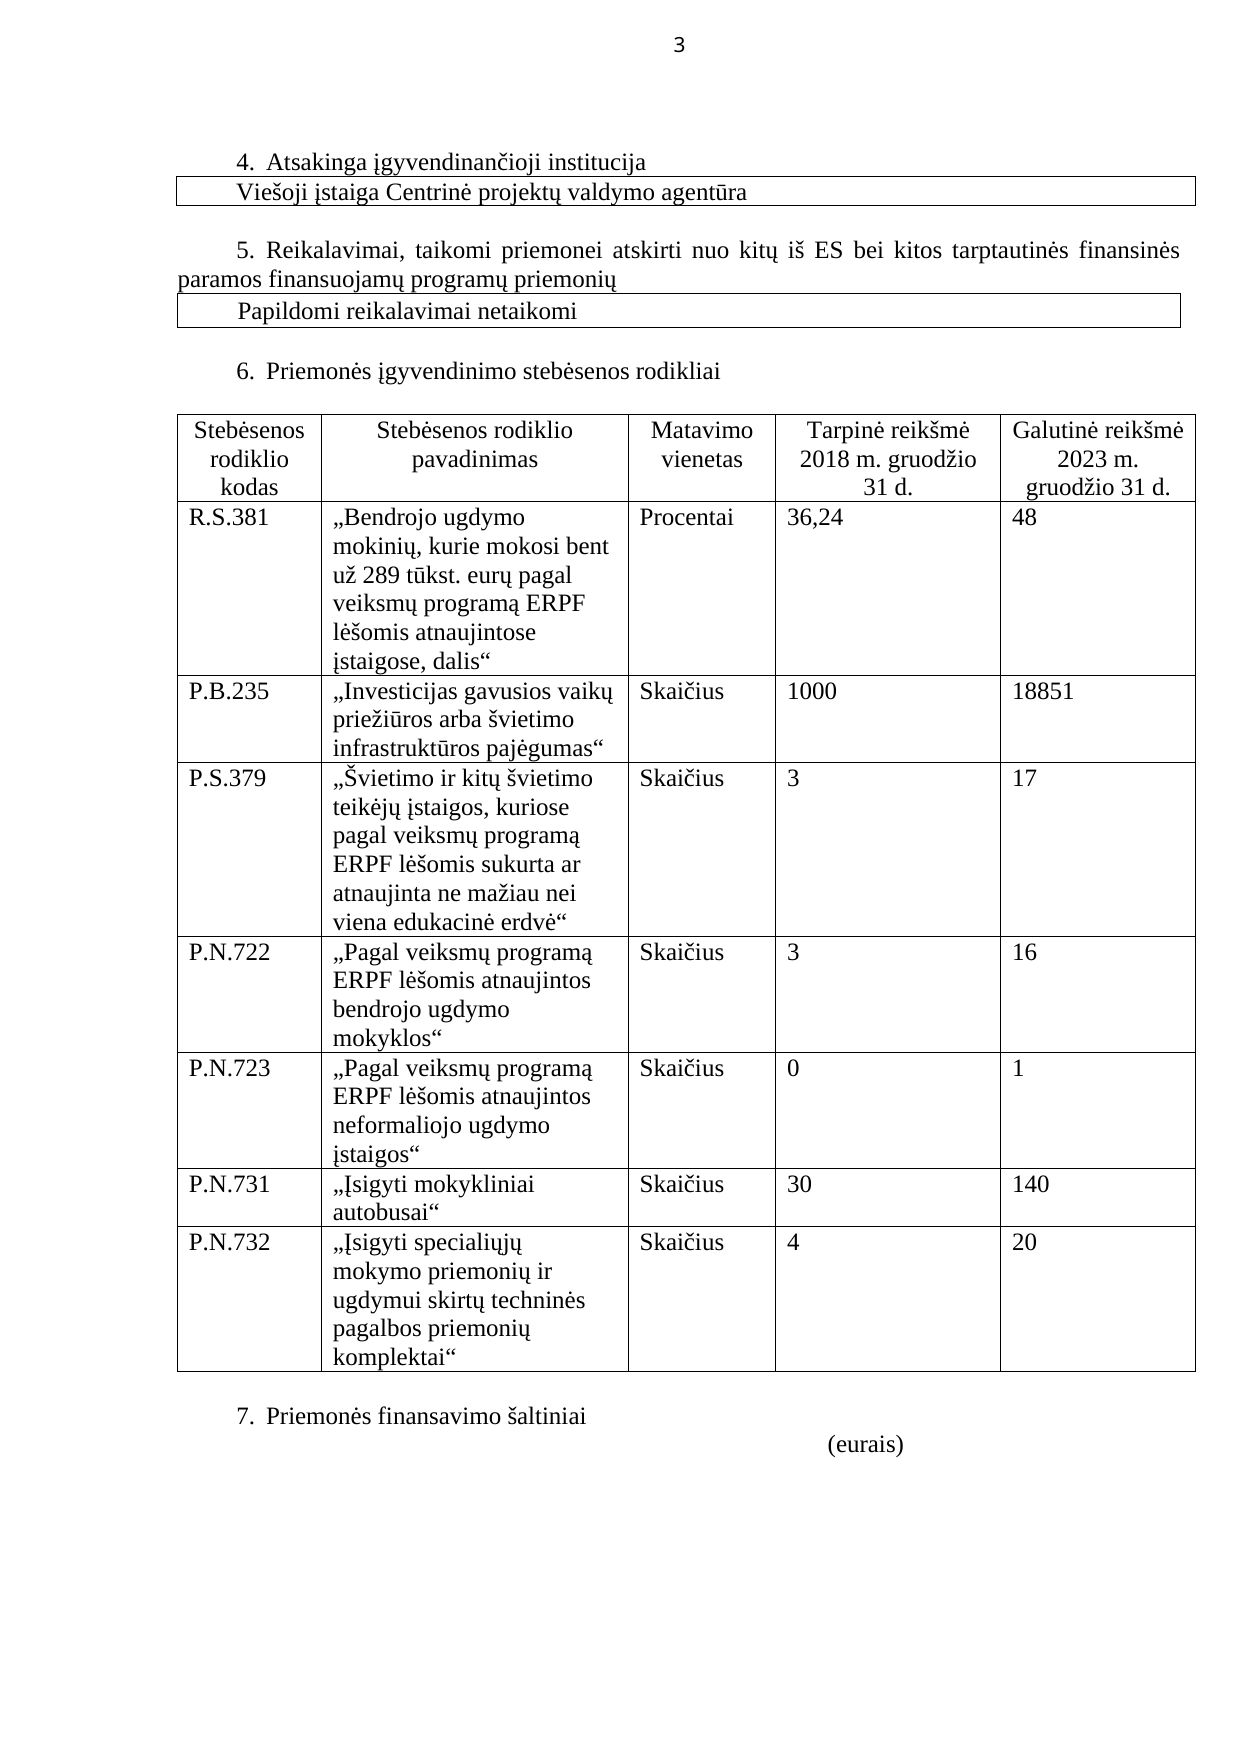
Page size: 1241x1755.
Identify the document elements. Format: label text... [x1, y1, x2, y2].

table_cell „Investicijas gavusios vaikų priežiūros arba švietimo infrastruktūros pajėgumas“ [322, 676, 628, 762]
table_cell P.N.722 [178, 937, 321, 1052]
table_cell Skaičius [629, 1053, 775, 1168]
table_cell „Pagal veiksmų programą ERPF lėšomis atnaujintos neformaliojo ugdymo įstaigos“ [322, 1053, 628, 1168]
text 7. Priemonės finansavimo šaltiniai [236, 1401, 1181, 1429]
table_cell P.N.732 [178, 1227, 321, 1371]
table_header Matavimo vienetas [629, 415, 775, 501]
text 5. Reikalavimai, taikomi priemonei atskirti nuo kitų iš ES bei kitos tarptautinės finansinės paramos finansuojamų programų priemonių [177, 235, 1181, 293]
table_cell 20 [1001, 1227, 1195, 1371]
text 4. Atsakinga įgyvendinančioji institucija [236, 147, 1181, 176]
table_cell 0 [776, 1053, 1000, 1168]
table_header Galutinė reikšmė 2023 m. gruodžio 31 d. [1001, 415, 1195, 501]
table_header Stebėsenos rodiklio kodas [178, 415, 321, 501]
table_cell 3 [776, 937, 1000, 1052]
table_cell P.N.731 [178, 1169, 321, 1226]
table_cell P.S.379 [178, 763, 321, 936]
table_header Stebėsenos rodiklio pavadinimas [322, 415, 628, 501]
table_cell P.B.235 [178, 676, 321, 762]
table_cell Skaičius [629, 937, 775, 1052]
table_cell Skaičius [629, 676, 775, 762]
table_cell „Įsigyti specialiųjų mokymo priemonių ir ugdymui skirtų techninės pagalbos priemonių komplektai“ [322, 1227, 628, 1371]
table_cell „Bendrojo ugdymo mokinių, kurie mokosi bent už 289 tūkst. eurų pagal veiksmų programą ERPF lėšomis atnaujintose įstaigose, dalis“ [322, 502, 628, 675]
table_cell Skaičius [629, 763, 775, 936]
table_cell 18851 [1001, 676, 1195, 762]
table_cell 16 [1001, 937, 1195, 1052]
table_cell R.S.381 [178, 502, 321, 675]
table_cell 30 [776, 1169, 1000, 1226]
table_cell 140 [1001, 1169, 1195, 1226]
table_cell 3 [776, 763, 1000, 936]
table_cell P.N.723 [178, 1053, 321, 1168]
table_header Viešoji įstaiga Centrinė projektų valdymo agentūra [177, 177, 1195, 205]
table_cell 1000 [776, 676, 1000, 762]
table_cell Skaičius [629, 1169, 775, 1226]
text (eurais) [177, 1429, 904, 1458]
text Papildomi reikalavimai netaikomi [178, 294, 1180, 327]
table_cell „Įsigyti mokykliniai autobusai“ [322, 1169, 628, 1226]
table_cell „Pagal veiksmų programą ERPF lėšomis atnaujintos bendrojo ugdymo mokyklos“ [322, 937, 628, 1052]
text 6. Priemonės įgyvendinimo stebėsenos rodikliai [236, 356, 1181, 385]
table_cell Skaičius [629, 1227, 775, 1371]
table_cell 17 [1001, 763, 1195, 936]
table_cell „Švietimo ir kitų švietimo teikėjų įstaigos, kuriose pagal veiksmų programą ERPF lėšomis sukurta ar atnaujinta ne mažiau nei viena edukacinė erdvė“ [322, 763, 628, 936]
table_header Tarpinė reikšmė 2018 m. gruodžio 31 d. [776, 415, 1000, 501]
table_cell 1 [1001, 1053, 1195, 1168]
table_cell 4 [776, 1227, 1000, 1371]
table_cell 48 [1001, 502, 1195, 675]
table_cell 36,24 [776, 502, 1000, 675]
table_cell Procentai [629, 502, 775, 675]
